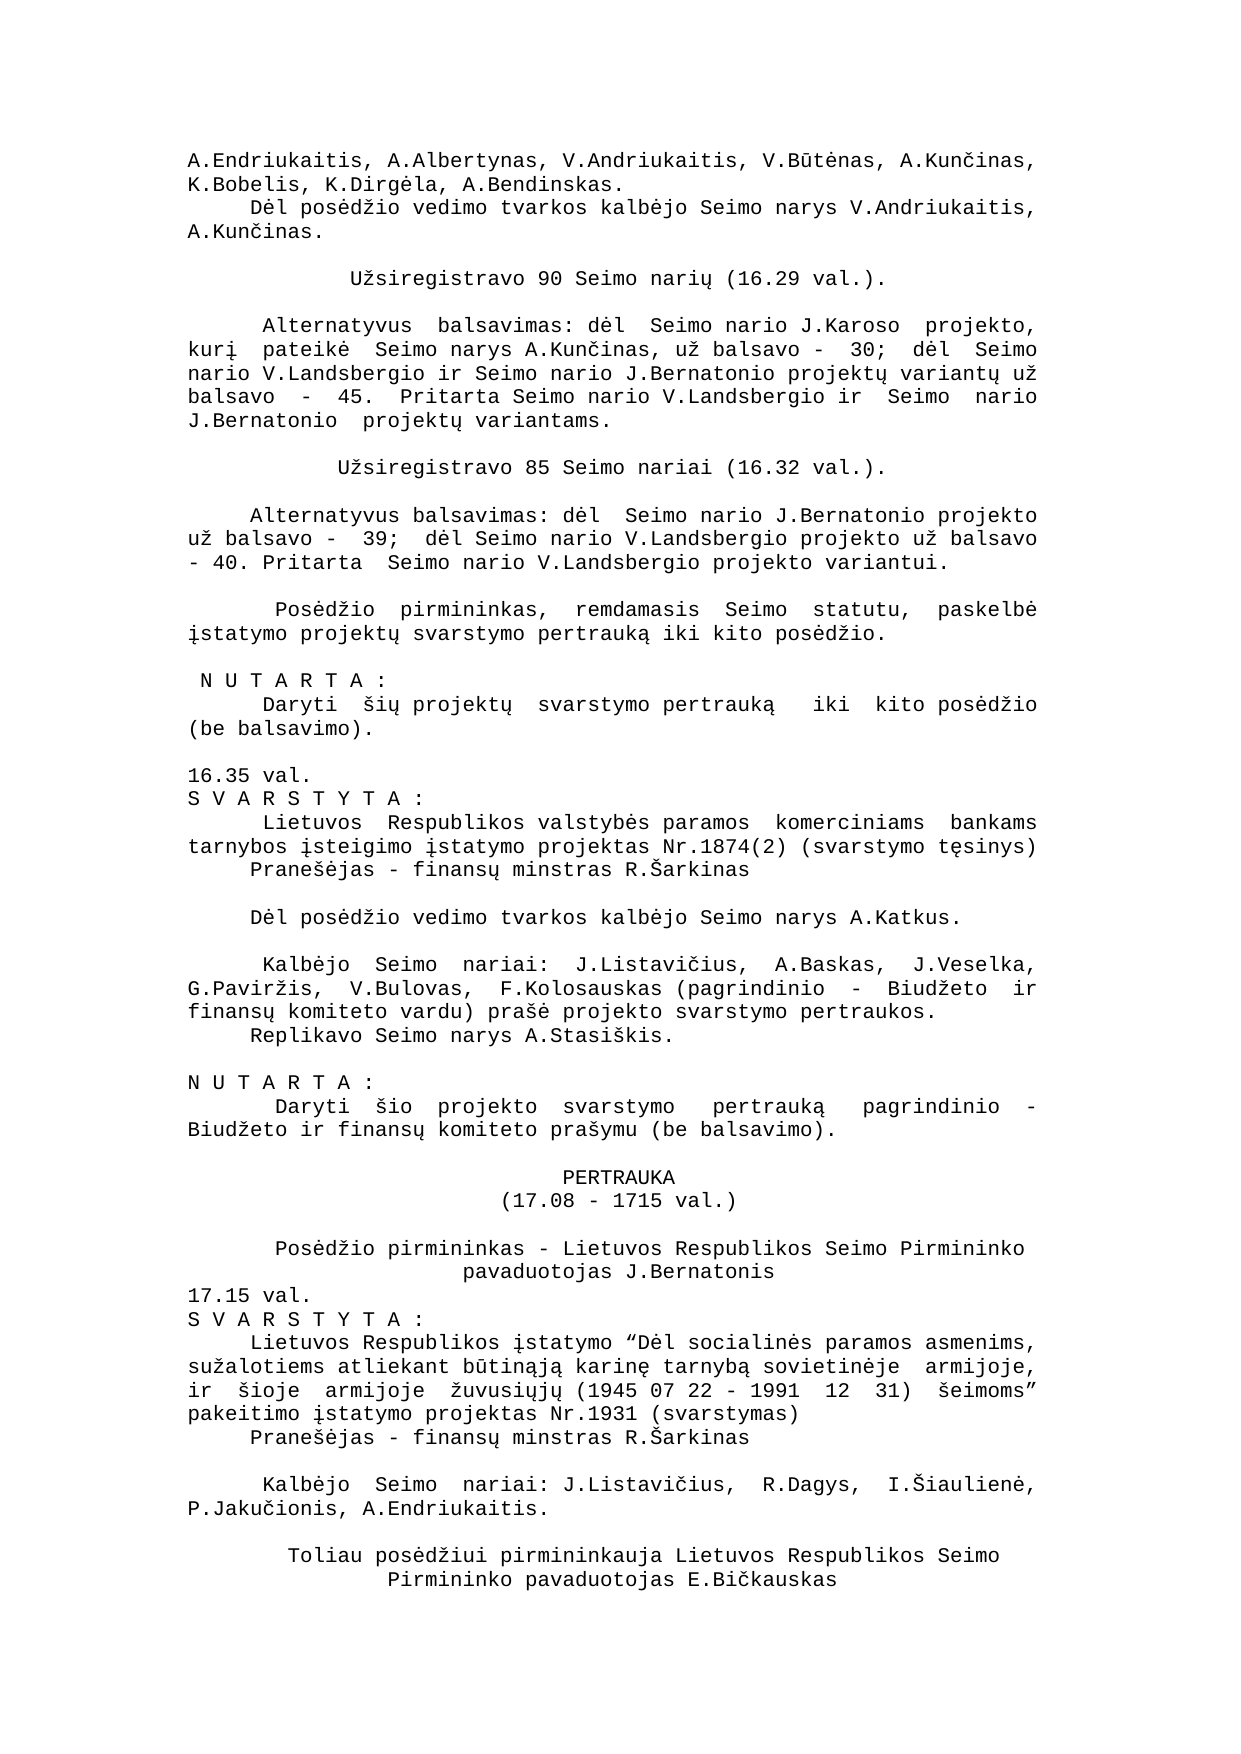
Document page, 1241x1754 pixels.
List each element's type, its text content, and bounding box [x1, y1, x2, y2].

text už balsavo - 39; dėl Seimo nario V.Landsbergio projekto už balsavo [187, 528, 1053, 552]
text Kalbėjo Seimo nariai: J.Listavičius, A.Baskas, J.Veselka, [187, 954, 1053, 978]
text pakeitimo įstatymo projektas Nr.1931 (svarstymas) [187, 1403, 1053, 1427]
text tarnybos įsteigimo įstatymo projektas Nr.1874(2) (svarstymo tęsinys) [187, 836, 1053, 859]
text Pirmininko pavaduotojas E.Bičkauskas [187, 1569, 1053, 1592]
text 16.35 val. [187, 765, 1053, 788]
text Pranešėjas - finansų minstras R.Šarkinas [187, 1427, 1053, 1451]
text Posėdžio pirmininkas, remdamasis Seimo statutu, paskelbė [187, 599, 1053, 623]
text Pranešėjas - finansų minstras R.Šarkinas [187, 859, 1053, 883]
text Užsiregistravo 85 Seimo nariai (16.32 val.). [187, 457, 1053, 481]
text S V A R S T Y T A : [187, 1309, 1053, 1332]
text Alternatyvus balsavimas: dėl Seimo nario J.Bernatonio projekto [187, 505, 1053, 528]
text Dėl posėdžio vedimo tvarkos kalbėjo Seimo narys A.Katkus. [187, 907, 1053, 930]
text G.Paviržis, V.Bulovas, F.Kolosauskas (pagrindinio - Biudžeto ir [187, 978, 1053, 1001]
text balsavo - 45. Pritarta Seimo nario V.Landsbergio ir Seimo nario [187, 386, 1053, 410]
text sužalotiems atliekant būtinąją karinę tarnybą sovietinėje armijoje, [187, 1356, 1053, 1379]
text Užsiregistravo 90 Seimo narių (16.29 val.). [187, 268, 1053, 292]
text Toliau posėdžiui pirmininkauja Lietuvos Respublikos Seimo [187, 1545, 1053, 1569]
text įstatymo projektų svarstymo pertrauką iki kito posėdžio. [187, 623, 1053, 647]
text Posėdžio pirmininkas - Lietuvos Respublikos Seimo Pirmininko [187, 1238, 1053, 1261]
text N U T A R T A : [187, 670, 1053, 694]
text Lietuvos Respublikos valstybės paramos komerciniams bankams [187, 812, 1053, 836]
text Lietuvos Respublikos įstatymo “Dėl socialinės paramos asmenims, [187, 1332, 1053, 1356]
text kurį pateikė Seimo narys A.Kunčinas, už balsavo - 30; dėl Seimo [187, 339, 1053, 363]
text N U T A R T A : [187, 1072, 1053, 1096]
text Dėl posėdžio vedimo tvarkos kalbėjo Seimo narys V.Andriukaitis, [187, 197, 1053, 221]
text Daryti šio projekto svarstymo pertrauką pagrindinio - [187, 1096, 1053, 1119]
text 17.15 val. [187, 1285, 1053, 1309]
text PERTRAUKA [187, 1167, 1053, 1190]
text Biudžeto ir finansų komiteto prašymu (be balsavimo). [187, 1119, 1053, 1143]
text A.Endriukaitis, A.Albertynas, V.Andriukaitis, V.Būtėnas, A.Kunčinas, [187, 150, 1053, 174]
text J.Bernatonio projektų variantams. [187, 410, 1053, 434]
text Kalbėjo Seimo nariai: J.Listavičius, R.Dagys, I.Šiaulienė, [187, 1474, 1053, 1498]
text pavaduotojas J.Bernatonis [187, 1261, 1053, 1285]
text Alternatyvus balsavimas: dėl Seimo nario J.Karoso projekto, [187, 316, 1053, 339]
text Daryti šių projektų svarstymo pertrauką iki kito posėdžio [187, 694, 1053, 717]
text ir šioje armijoje žuvusiųjų (1945 07 22 - 1991 12 31) šeimoms” [187, 1379, 1053, 1403]
text - 40. Pritarta Seimo nario V.Landsbergio projekto variantui. [187, 552, 1053, 576]
text S V A R S T Y T A : [187, 788, 1053, 812]
text A.Kunčinas. [187, 221, 1053, 244]
text (17.08 - 1715 val.) [187, 1190, 1053, 1214]
text nario V.Landsbergio ir Seimo nario J.Bernatonio projektų variantų už [187, 363, 1053, 386]
text finansų komiteto vardu) prašė projekto svarstymo pertraukos. [187, 1001, 1053, 1025]
text (be balsavimo). [187, 717, 1053, 741]
text K.Bobelis, K.Dirgėla, A.Bendinskas. [187, 174, 1053, 197]
text P.Jakučionis, A.Endriukaitis. [187, 1498, 1053, 1521]
text Replikavo Seimo narys A.Stasiškis. [187, 1025, 1053, 1048]
